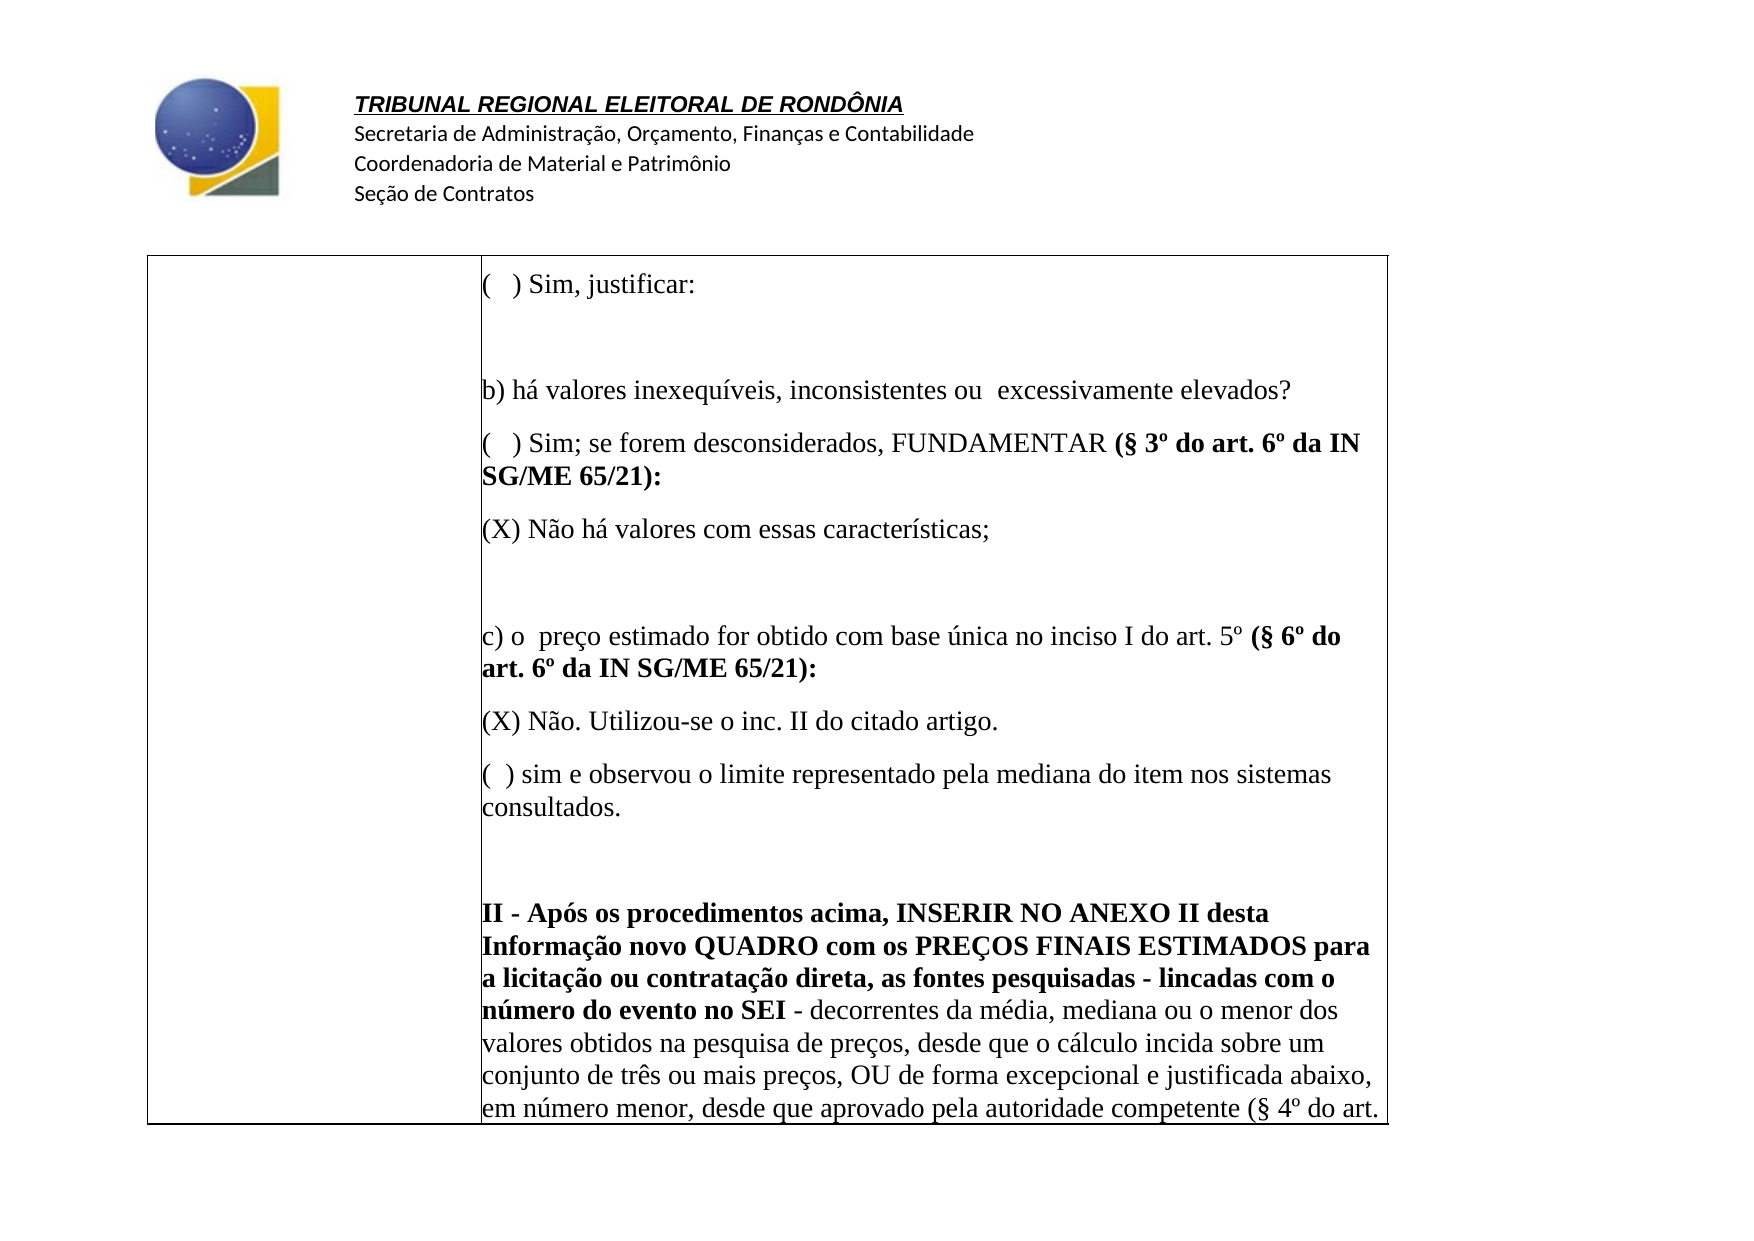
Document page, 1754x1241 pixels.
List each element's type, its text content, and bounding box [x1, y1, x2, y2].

table_cell ( ) Sim, justificar: b) há valores inexequíveis, inconsistentes ou excessivamente elevados? ( ) Sim; se forem desconsiderados, FUNDAMENTAR (§ 3º do art. 6º da IN SG/ME 65/21): (X) Não há valores com essas características; c) o preço estimado for obtido com base única no inciso I do art. 5º (§ 6º do art. 6º da IN SG/ME 65/21): (X) Não. Utilizou-se o inc. II do citado artigo. ( ) sim e observou o limite representado pela mediana do item nos sistemas consultados. II - Após os procedimentos acima, INSERIR NO ANEXO II desta Informação novo QUADRO com os PREÇOS FINAIS ESTIMADOS para a licitação ou contratação direta, as fontes pesquisadas - lincadas com o número do evento no SEI - decorrentes da média, mediana ou o menor dos valores obtidos na pesquisa de preços, desde que o cálculo incida sobre um conjunto de três ou mais preços, OU de forma excepcional e justificada abaixo, em número menor, desde que aprovado pela autoridade competente (§ 4º do art. [482, 256, 1387, 1123]
table_cell [148, 256, 481, 1123]
